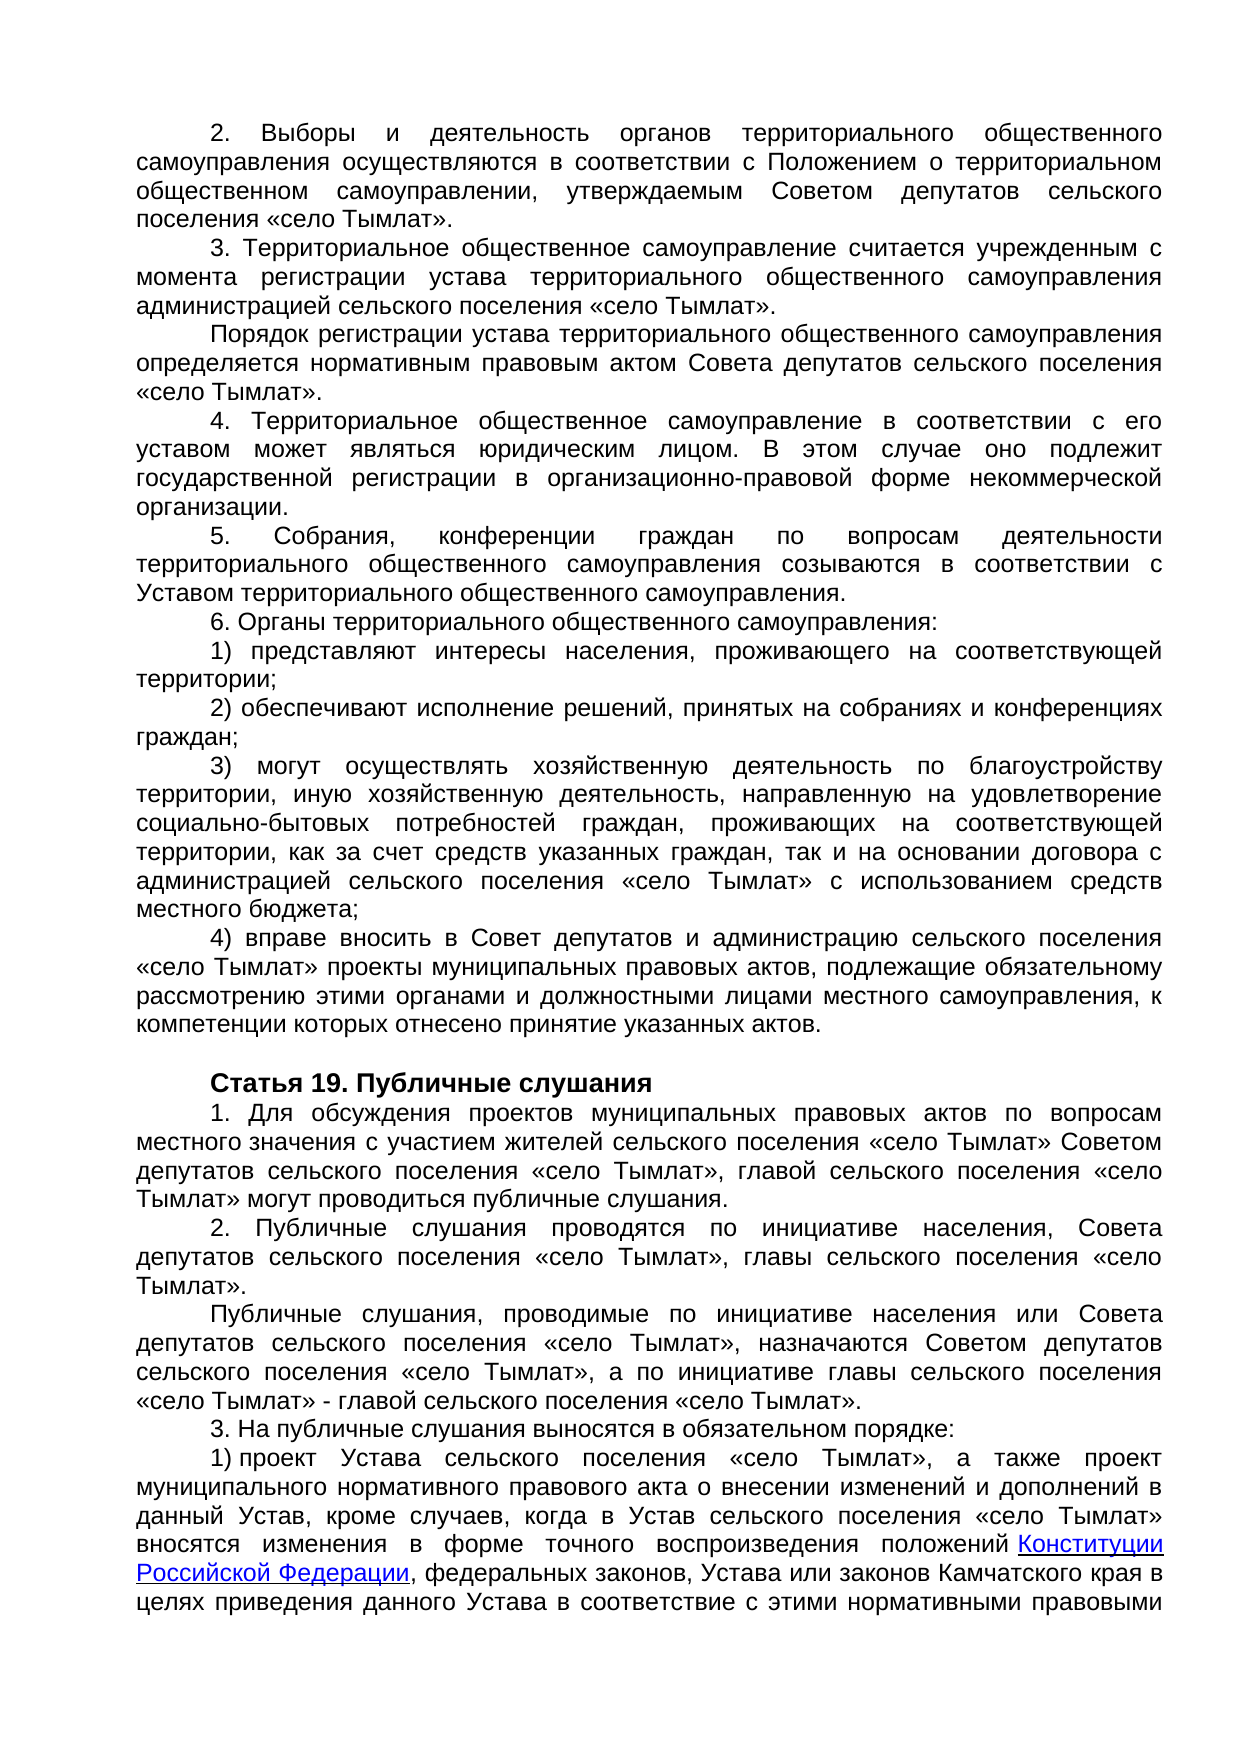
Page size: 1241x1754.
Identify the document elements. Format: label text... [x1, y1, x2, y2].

text 1) проект Устава сельского поселения «село Тымлат», а также проект муниципального нормативного правового акта о внесении изменений и дополнений в данный Устав, кроме случаев, когда в Устав сельского поселения «село Тымлат» вносятся изменения в форме точного воспроизведения положений Конституции Российской Федерации, федеральных законов, Устава или законов Камчатского края в целях приведения данного Устава в соответствие с этими нормативными правовыми [136, 1443, 1163, 1616]
text 4) вправе вносить в Совет депутатов и администрацию сельского поселения «село Тымлат» проекты муниципальных правовых актов, подлежащие обязательному рассмотрению этими органами и должностными лицами местного самоуправления, к компетенции которых отнесено принятие указанных актов. [136, 923, 1163, 1038]
text 1. Для обсуждения проектов муниципальных правовых актов по вопросам местного значения с участием жителей сельского поселения «село Тымлат» Советом депутатов сельского поселения «село Тымлат», главой сельского поселения «село Тымлат» могут проводиться публичные слушания. [136, 1098, 1163, 1213]
text 3. Территориальное общественное самоуправление считается учрежденным с момента регистрации устава территориального общественного самоуправления администрацией сельского поселения «село Тымлат». [136, 233, 1163, 319]
text 3) могут осуществлять хозяйственную деятельность по благоустройству территории, иную хозяйственную деятельность, направленную на удовлетворение социально-бытовых потребностей граждан, проживающих на соответствующей территории, как за счет средств указанных граждан, так и на основании договора с администрацией сельского поселения «село Тымлат» с использованием средств местного бюджета; [136, 751, 1163, 923]
text 4. Территориальное общественное самоуправление в соответствии с его уставом может являться юридическим лицом. В этом случае оно подлежит государственной регистрации в организационно-правовой форме некоммерческой организации. [136, 406, 1163, 521]
text 1) представляют интересы населения, проживающего на соответствующей территории; [136, 636, 1163, 693]
text Порядок регистрации устава территориального общественного самоуправления определяется нормативным правовым актом Совета депутатов сельского поселения «село Тымлат». [136, 319, 1163, 406]
text Публичные слушания, проводимые по инициативе населения или Совета депутатов сельского поселения «село Тымлат», назначаются Советом депутатов сельского поселения «село Тымлат», а по инициативе главы сельского поселения «село Тымлат» - главой сельского поселения «село Тымлат». [136, 1299, 1163, 1414]
text 3. На публичные слушания выносятся в обязательном порядке: [136, 1414, 1163, 1443]
text 2) обеспечивают исполнение решений, принятых на собраниях и конференциях граждан; [136, 693, 1163, 751]
text 5. Собрания, конференции граждан по вопросам деятельности территориального общественного самоуправления созываются в соответствии с Уставом территориального общественного самоуправления. [136, 521, 1163, 607]
text 2. Выборы и деятельность органов территориального общественного самоуправления осуществляются в соответствии с Положением о территориальном общественном самоуправлении, утверждаемым Советом депутатов сельского поселения «село Тымлат». [136, 118, 1163, 233]
text Статья 19. Публичные слушания [136, 1067, 1163, 1098]
text 6. Органы территориального общественного самоуправления: [136, 607, 1163, 636]
text 2. Публичные слушания проводятся по инициативе населения, Совета депутатов сельского поселения «село Тымлат», главы сельского поселения «село Тымлат». [136, 1213, 1163, 1299]
